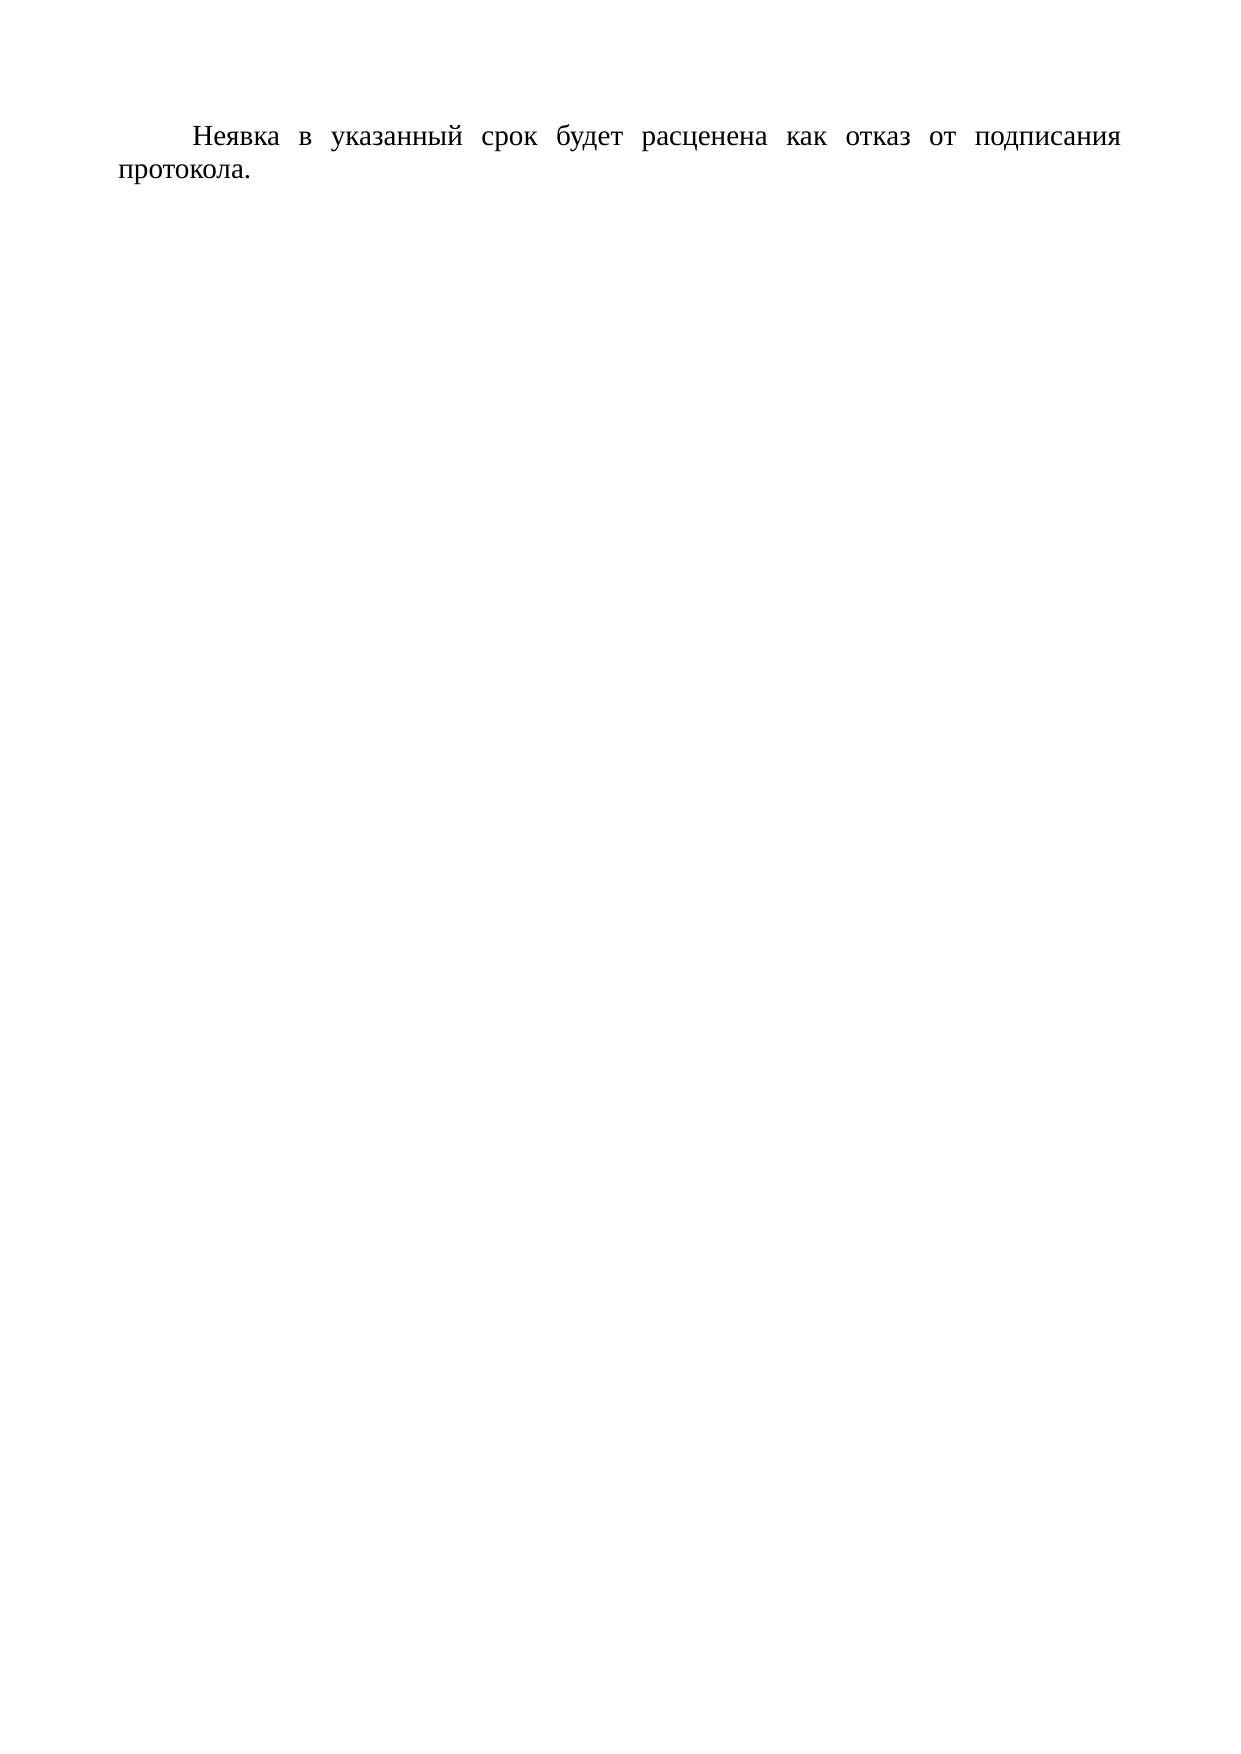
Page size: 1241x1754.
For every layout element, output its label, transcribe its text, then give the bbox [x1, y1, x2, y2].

text Неявка в указанный срок будет расценена как отказ от подписания протокола. [118, 118, 1122, 185]
